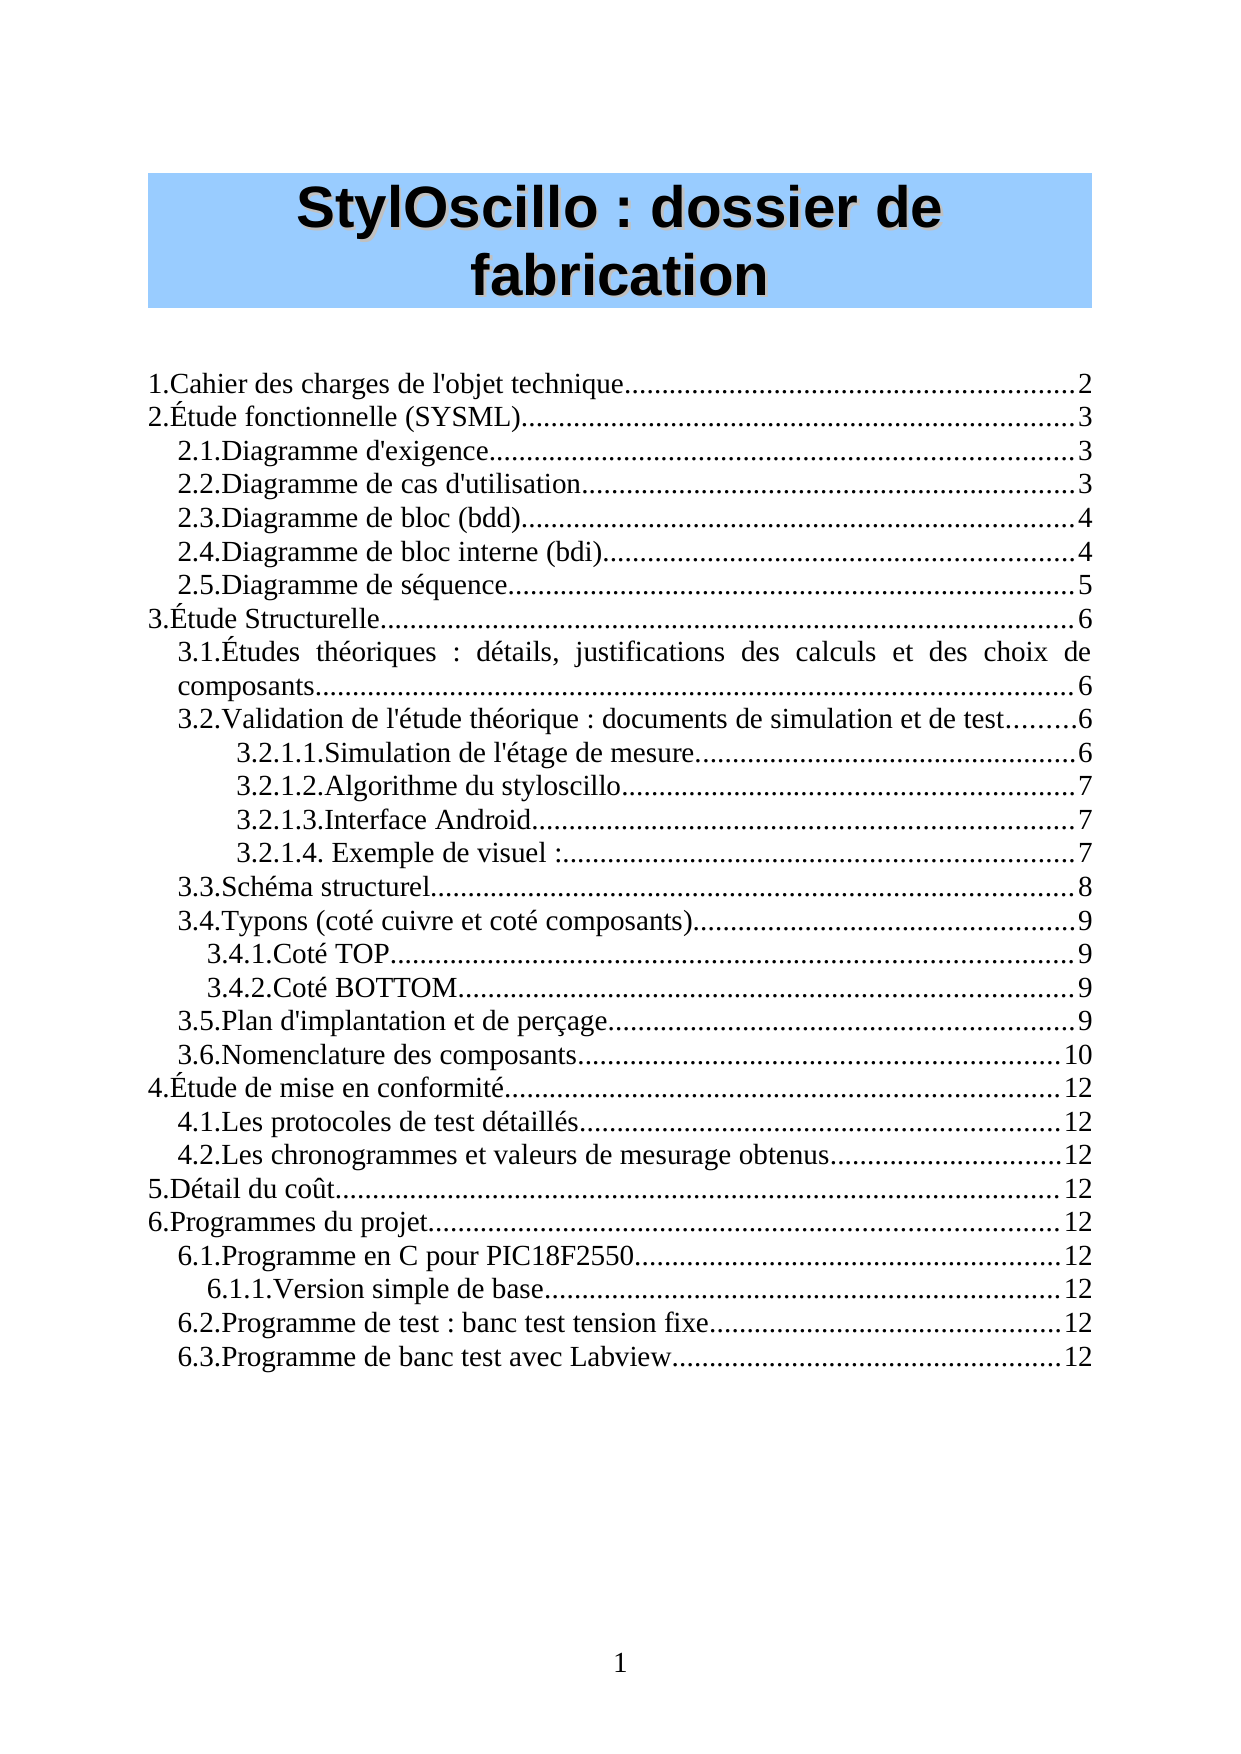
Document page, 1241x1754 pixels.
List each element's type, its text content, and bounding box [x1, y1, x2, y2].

text 2.Étude fonctionnelle (SYSML) 3 [148, 400, 1092, 433]
text 4.1.Les protocoles de test détaillés 12 [177, 1104, 1092, 1138]
text 3.3.Schéma structurel. 8 [177, 869, 1092, 903]
text 3.2.Validation de l'étude théorique : documents de simulation et de test 6 [177, 702, 1092, 735]
text 2.1.Diagramme d'exigence 3 [177, 433, 1092, 467]
text 6.3.Programme de banc test avec Labview 12 [177, 1339, 1092, 1372]
text 3.6.Nomenclature des composants 10 [177, 1037, 1092, 1071]
text 3.2.1.1.Simulation de l'étage de mesure. 6 [236, 735, 1092, 769]
text 3.2.1.4. Exemple de visuel : 7 [236, 836, 1092, 869]
text 2.5.Diagramme de séquence 5 [177, 567, 1092, 601]
text 3.5.Plan d'implantation et de perçage 9 [177, 1003, 1092, 1037]
text 6.1.Programme en C pour PIC18F2550 12 [177, 1238, 1092, 1272]
text 4.Étude de mise en conformité 12 [148, 1071, 1092, 1104]
text 6.Programmes du projet 12 [148, 1205, 1092, 1238]
text 2.3.Diagramme de bloc (bdd) 4 [177, 500, 1092, 534]
text 3.Étude Structurelle 6 [148, 601, 1092, 634]
text 3.2.1.2.Algorithme du styloscillo 7 [236, 769, 1092, 802]
text 2.4.Diagramme de bloc interne (bdi) 4 [177, 534, 1092, 567]
text 3.4.1.Coté TOP 9 [207, 936, 1092, 970]
text 3.4.Typons (coté cuivre et coté composants) 9 [177, 903, 1092, 936]
text 6.1.1.Version simple de base 12 [207, 1272, 1092, 1305]
text 3.4.2.Coté BOTTOM 9 [207, 970, 1092, 1003]
text 3.2.1.3.Interface Android 7 [236, 802, 1092, 836]
text 5.Détail du coût 12 [148, 1171, 1092, 1205]
text 4.2.Les chronogrammes et valeurs de mesurage obtenus 12 [177, 1138, 1092, 1171]
text 1.Cahier des charges de l'objet technique 2 [148, 366, 1092, 400]
text 3.1.Études théoriques : détails, justifications des calculs et des choix de composants 6 [177, 634, 1092, 702]
text 2.2.Diagramme de cas d'utilisation 3 [177, 467, 1092, 500]
text 6.2.Programme de test : banc test tension fixe 12 [177, 1305, 1092, 1339]
